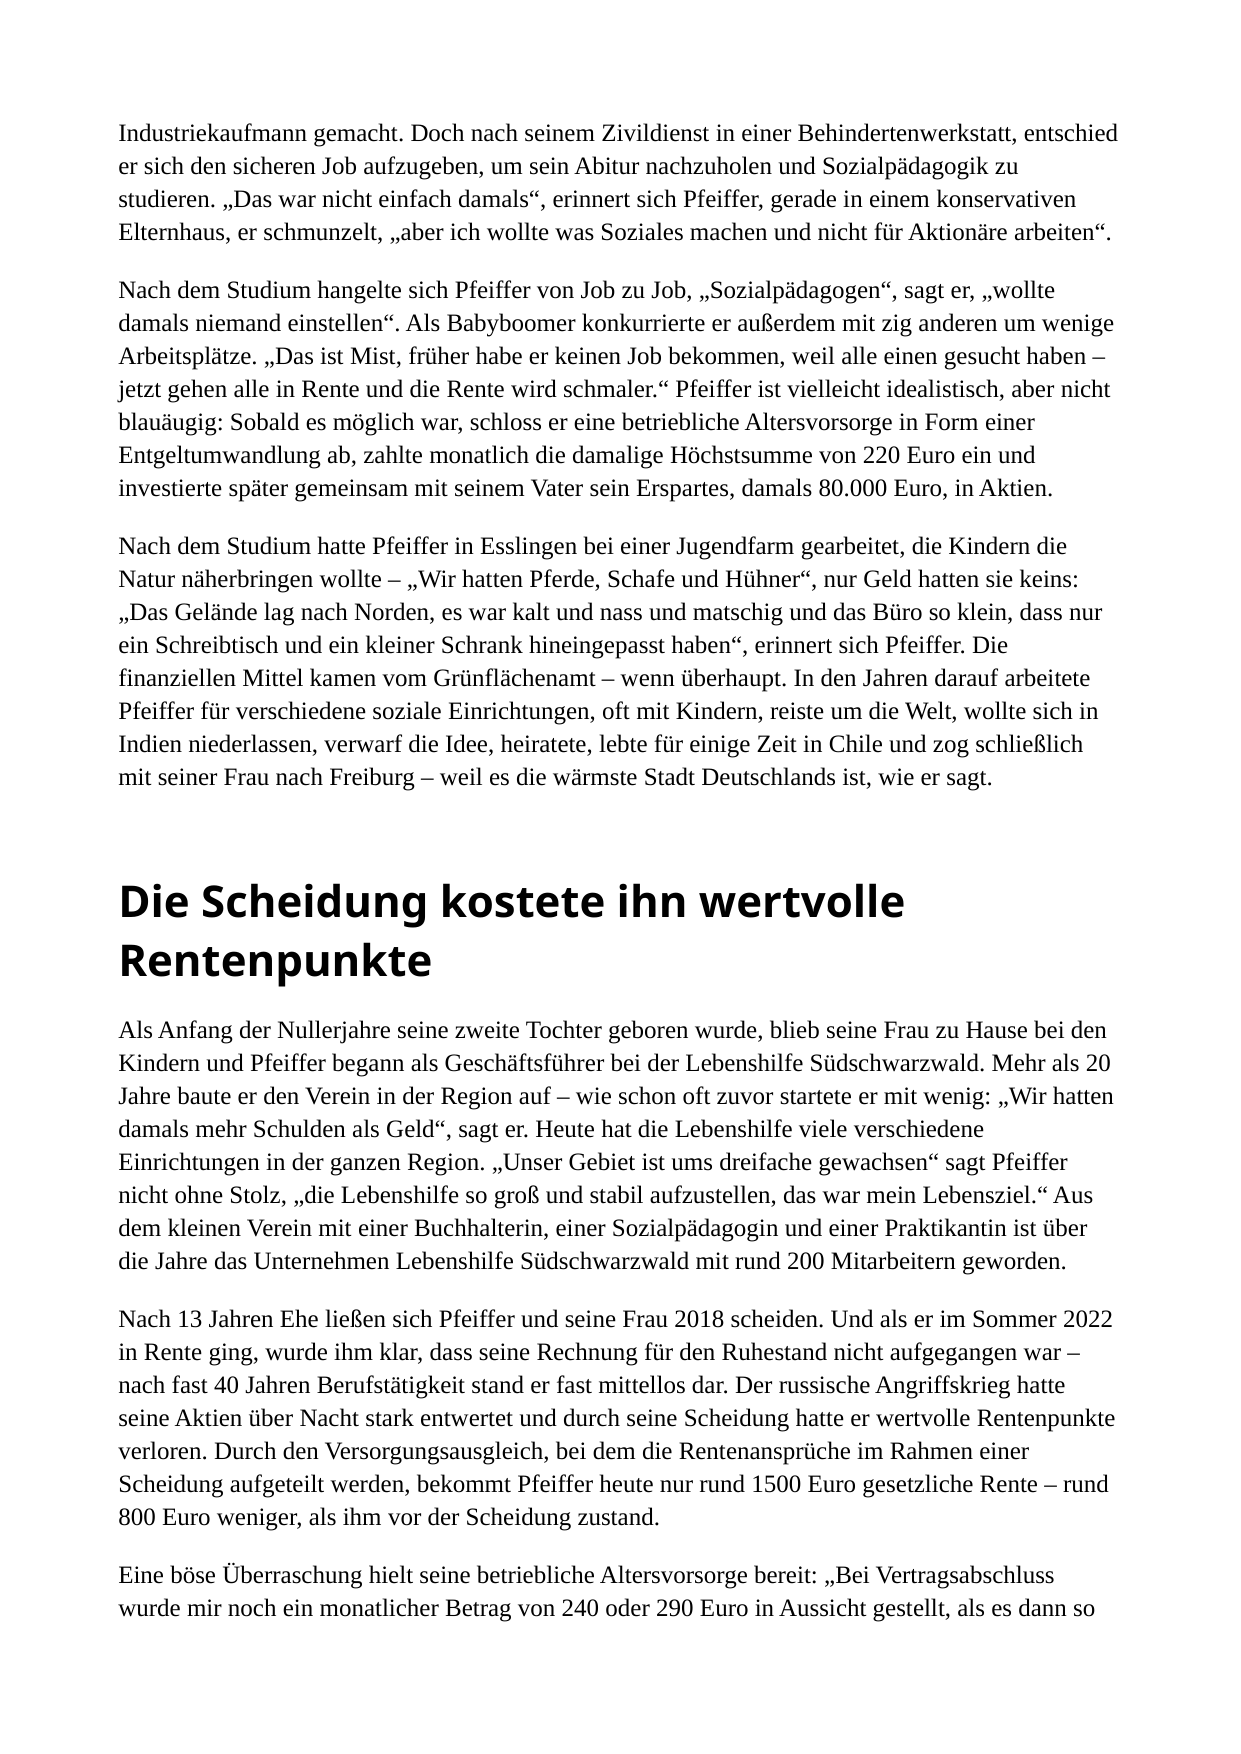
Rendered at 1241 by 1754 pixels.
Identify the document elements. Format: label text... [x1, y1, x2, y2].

text Industriekaufmann gemacht. Doch nach seinem Zivildienst in einer Behindertenwerkstatt, entschied er sich den sicheren Job aufzugeben, um sein Abitur nachzuholen und Sozialpädagogik zu studieren. „Das war nicht einfach damals“, erinnert sich Pfeiffer, gerade in einem konservativen Elternhaus, er schmunzelt, „aber ich wollte was Soziales machen und nicht für Aktionäre arbeiten“. [118, 118, 1122, 246]
text Nach dem Studium hatte Pfeiffer in Esslingen bei einer Jugendfarm gearbeitet, die Kindern die Natur näherbringen wollte – „Wir hatten Pferde, Schafe und Hühner“, nur Geld hatten sie keins: „Das Gelände lag nach Norden, es war kalt und nass und matschig und das Büro so klein, dass nur ein Schreibtisch und ein kleiner Schrank hineingepasst haben“, erinnert sich Pfeiffer. Die finanziellen Mittel kamen vom Grünflächenamt – wenn überhaupt. In den Jahren darauf arbeitete Pfeiffer für verschiedene soziale Einrichtungen, oft mit Kindern, reiste um die Welt, wollte sich in Indien niederlassen, verwarf die Idee, heiratete, lebte für einige Zeit in Chile und zog schließlich mit seiner Frau nach Freiburg – weil es die wärmste Stadt Deutschlands ist, wie er sagt. [118, 531, 1122, 791]
text Nach 13 Jahren Ehe ließen sich Pfeiffer und seine Frau 2018 scheiden. Und als er im Sommer 2022 in Rente ging, wurde ihm klar, dass seine Rechnung für den Ruhestand nicht aufgegangen war – nach fast 40 Jahren Berufstätigkeit stand er fast mittellos dar. Der russische Angriffskrieg hatte seine Aktien über Nacht stark entwertet und durch seine Scheidung hatte er wertvolle Rentenpunkte verloren. Durch den Versorgungsausgleich, bei dem die Rentenansprüche im Rahmen einer Scheidung aufgeteilt werden, bekommt Pfeiffer heute nur rund 1500 Euro gesetzliche Rente – rund 800 Euro weniger, als ihm vor der Scheidung zustand. [118, 1304, 1122, 1531]
subtitle Die Scheidung kostete ihn wertvolle Rentenpunkte [118, 871, 1122, 990]
text Als Anfang der Nullerjahre seine zweite Tochter geboren wurde, blieb seine Frau zu Hause bei den Kindern und Pfeiffer begann als Geschäftsführer bei der Lebenshilfe Südschwarzwald. Mehr als 20 Jahre baute er den Verein in der Region auf – wie schon oft zuvor startete er mit wenig: „Wir hatten damals mehr Schulden als Geld“, sagt er. Heute hat die Lebenshilfe viele verschiedene Einrichtungen in der ganzen Region. „Unser Gebiet ist ums dreifache gewachsen“ sagt Pfeiffer nicht ohne Stolz, „die Lebenshilfe so groß und stabil aufzustellen, das war mein Lebensziel.“ Aus dem kleinen Verein mit einer Buchhalterin, einer Sozialpädagogin und einer Praktikantin ist über die Jahre das Unternehmen Lebenshilfe Südschwarzwald mit rund 200 Mitarbeitern geworden. [118, 1015, 1122, 1274]
text Eine böse Überraschung hielt seine betriebliche Altersvorsorge bereit: „Bei Vertragsabschluss wurde mir noch ein monatlicher Betrag von 240 oder 290 Euro in Aussicht gestellt, als es dann so [118, 1560, 1122, 1622]
text Nach dem Studium hangelte sich Pfeiffer von Job zu Job, „Sozialpädagogen“, sagt er, „wollte damals niemand einstellen“. Als Babyboomer konkurrierte er außerdem mit zig anderen um wenige Arbeitsplätze. „Das ist Mist, früher habe er keinen Job bekommen, weil alle einen gesucht haben – jetzt gehen alle in Rente und die Rente wird schmaler.“ Pfeiffer ist vielleicht idealistisch, aber nicht blauäugig: Sobald es möglich war, schloss er eine betriebliche Altersvorsorge in Form einer Entgeltumwandlung ab, zahlte monatlich die damalige Höchstsumme von 220 Euro ein und investierte später gemeinsam mit seinem Vater sein Erspartes, damals 80.000 Euro, in Aktien. [118, 275, 1122, 502]
